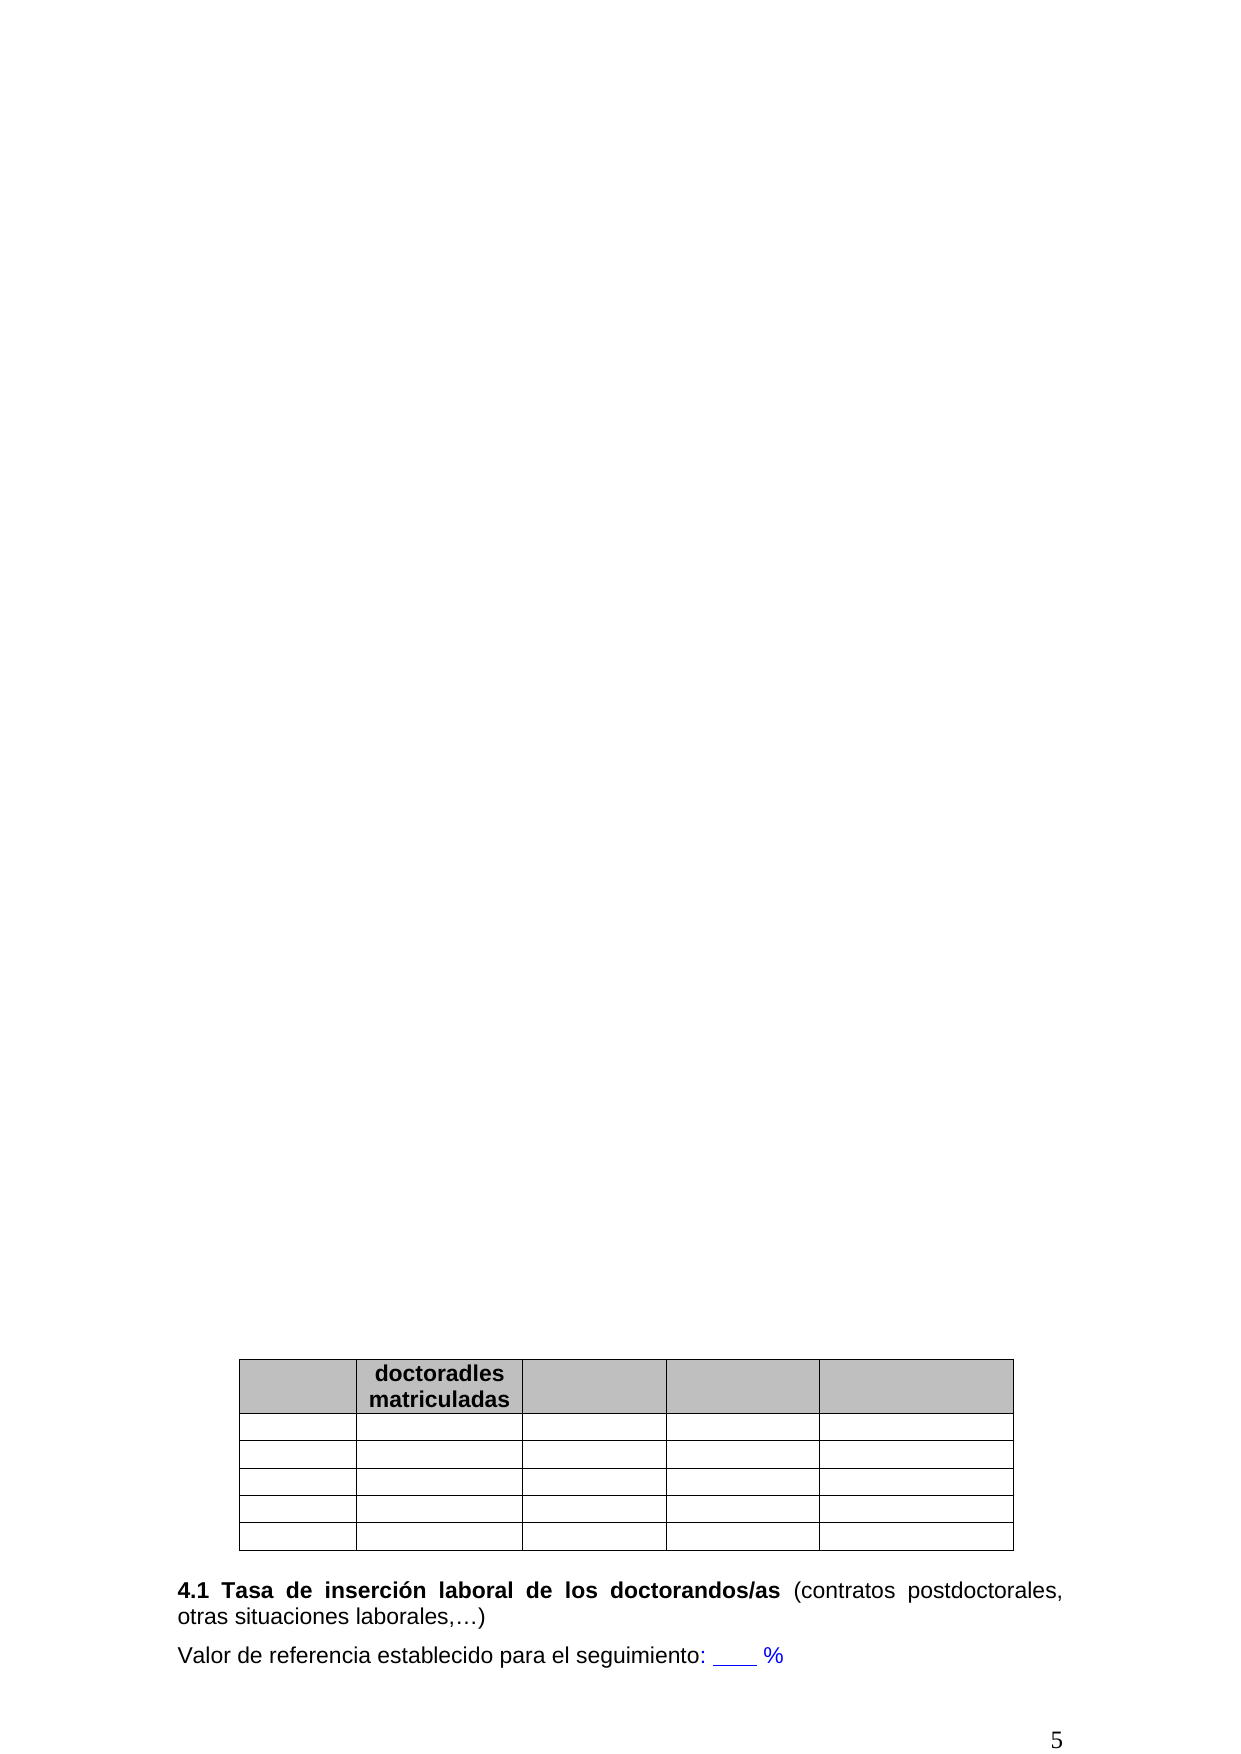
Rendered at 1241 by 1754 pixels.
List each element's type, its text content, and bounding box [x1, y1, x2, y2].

table_header [240, 1360, 356, 1413]
table_cell [820, 1441, 1013, 1467]
text Valor de referencia establecido para el seguimiento: % [177, 1642, 1053, 1668]
table_cell [523, 1523, 666, 1549]
table_cell [820, 1523, 1013, 1549]
table_cell [240, 1523, 356, 1549]
table_cell [523, 1414, 666, 1440]
table_cell [820, 1414, 1013, 1440]
table_cell [357, 1496, 522, 1522]
table_cell [667, 1441, 819, 1467]
table_cell [523, 1441, 666, 1467]
table_cell [240, 1496, 356, 1522]
table_cell [240, 1441, 356, 1467]
table_cell [357, 1441, 522, 1467]
table_cell [357, 1414, 522, 1440]
table_cell [820, 1469, 1013, 1495]
table_cell [240, 1414, 356, 1440]
list 4.1 Tasa de inserción laboral de los doctorandos/as (contratos postdoctorales, otras situaciones laborales,…) [177, 1577, 1063, 1630]
table_header [820, 1360, 1013, 1413]
table_cell [240, 1469, 356, 1495]
table_header [667, 1360, 819, 1413]
table_cell [523, 1469, 666, 1495]
table_header [523, 1360, 666, 1413]
table_cell [357, 1469, 522, 1495]
table_cell [667, 1496, 819, 1522]
table_cell [667, 1414, 819, 1440]
table_cell [357, 1523, 522, 1549]
table_cell [820, 1496, 1013, 1522]
table_header doctoradles matriculadas [357, 1360, 522, 1413]
table_cell [523, 1496, 666, 1522]
table_cell [667, 1469, 819, 1495]
table_cell [667, 1523, 819, 1549]
